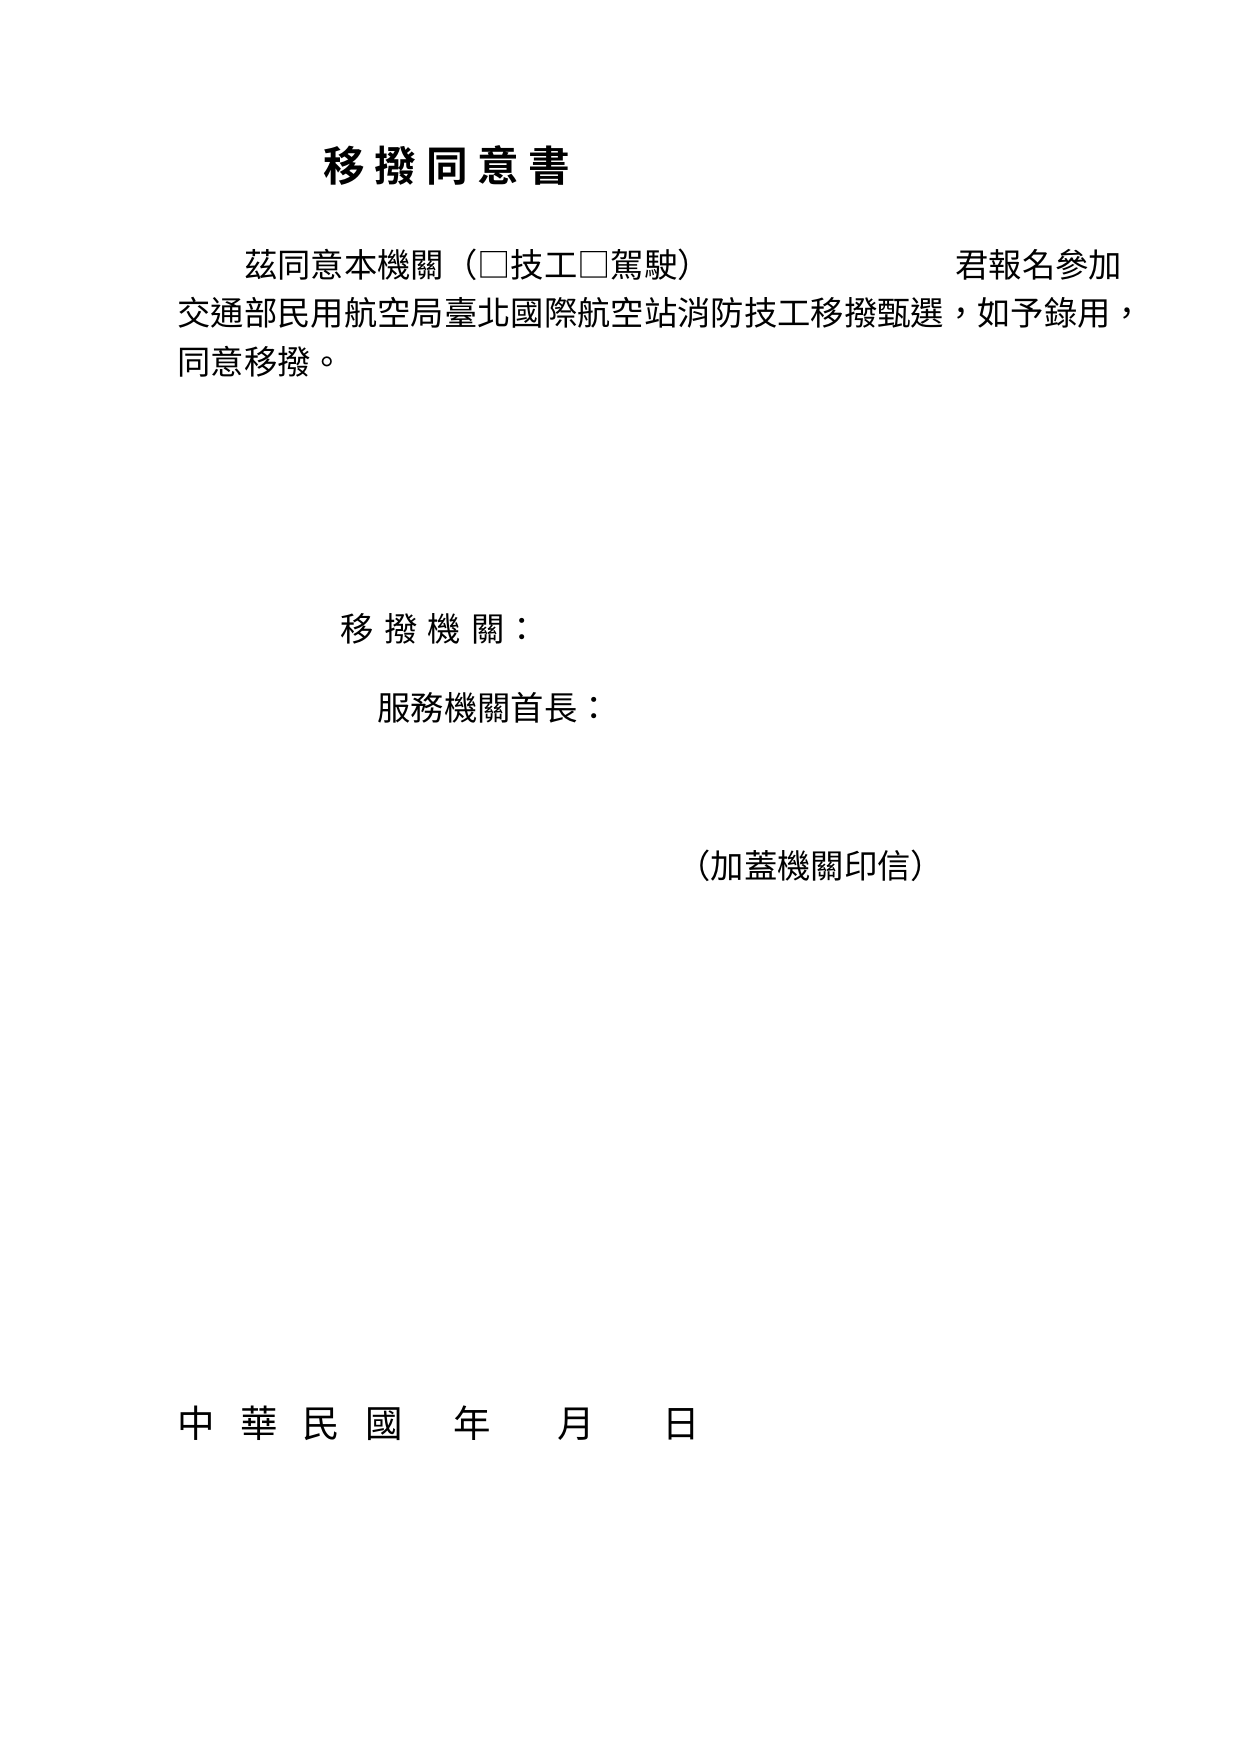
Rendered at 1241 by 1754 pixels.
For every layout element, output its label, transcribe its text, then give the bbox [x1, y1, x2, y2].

text 茲同意本機關（□技工□駕駛） 君報名參加交通部民用航空局臺北國際航空站消防技工移撥甄選，如予錄用，同意移撥。 [177, 239, 1122, 384]
text 移 撥 同 意 書 [177, 153, 1122, 189]
text （加蓋機關印信） [177, 815, 1122, 894]
text 服務機關首長： [177, 657, 1122, 736]
text 移 撥 機 關： [177, 578, 1122, 657]
text 中 華 民 國 年 月 日 [177, 1394, 1122, 1448]
